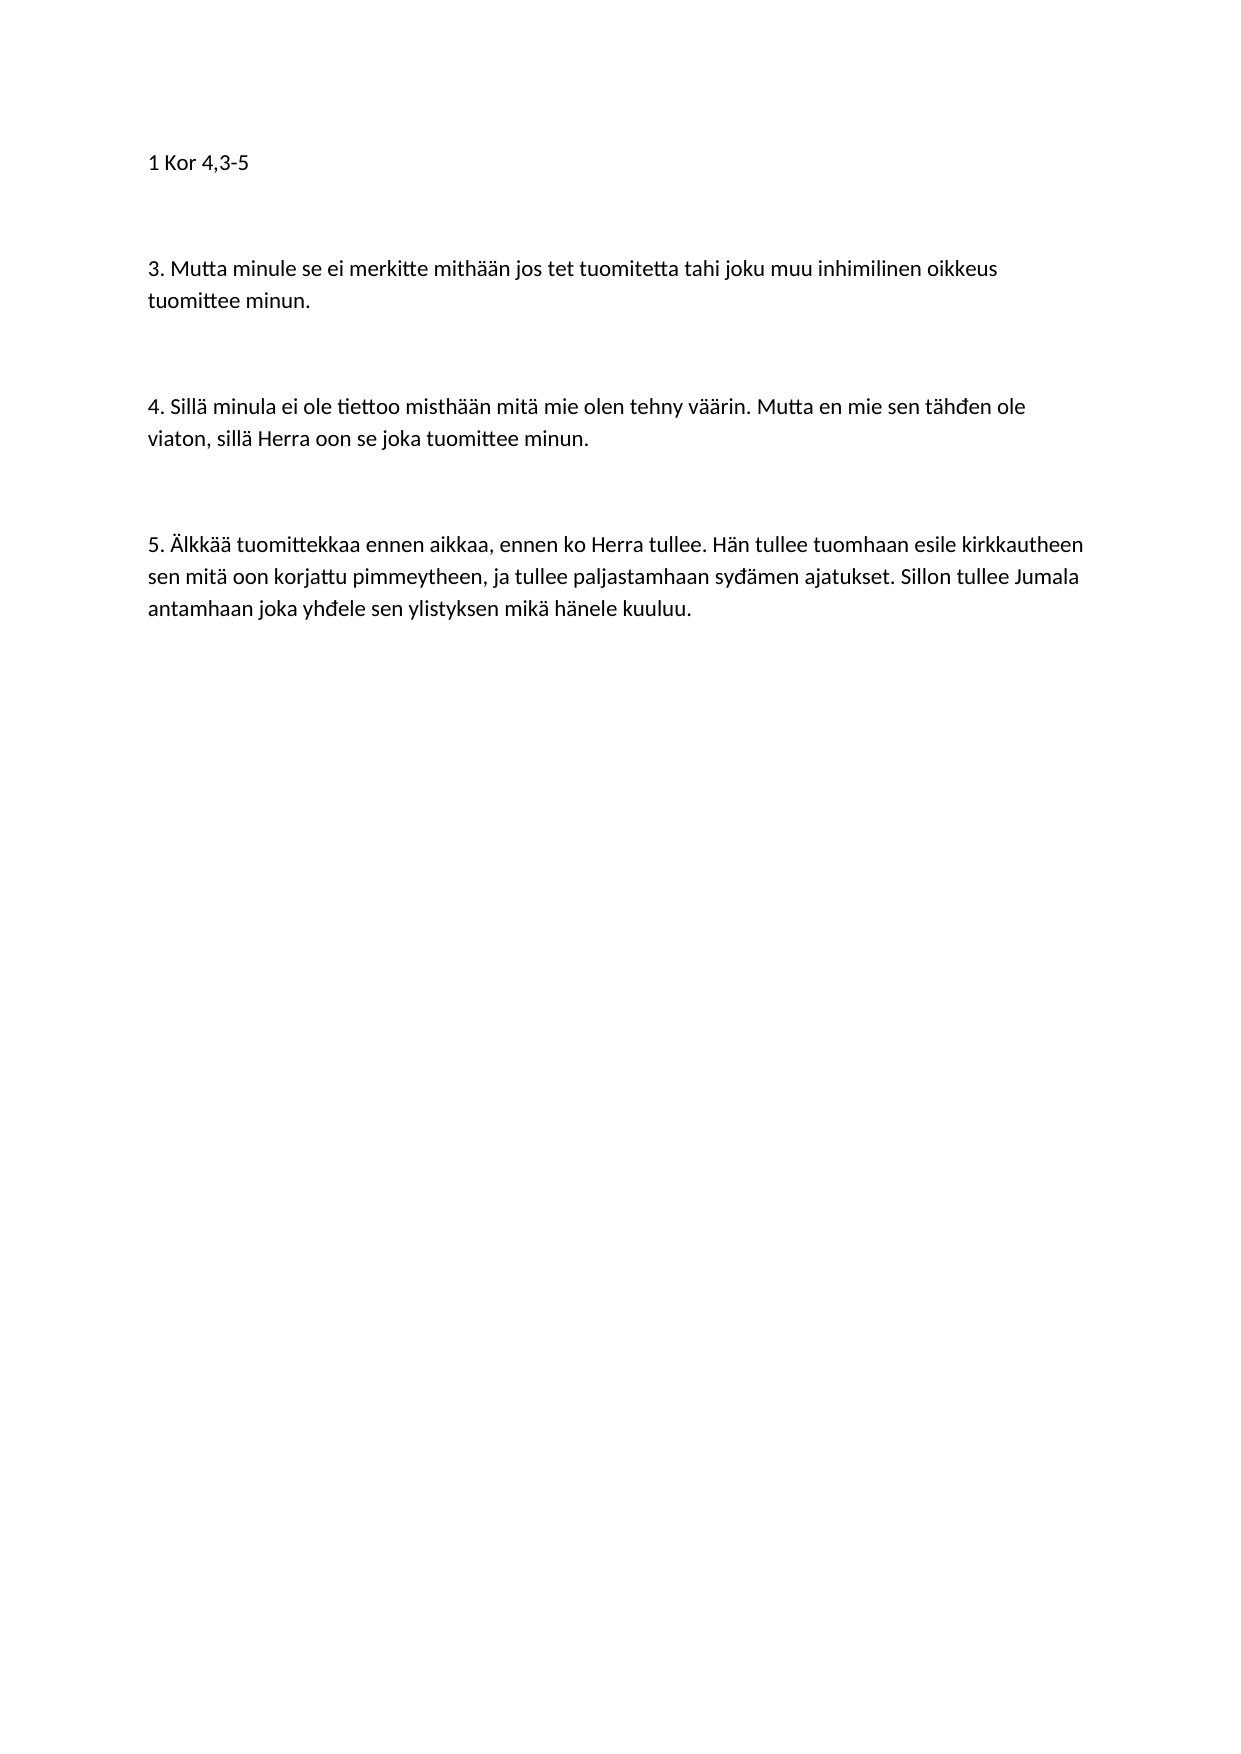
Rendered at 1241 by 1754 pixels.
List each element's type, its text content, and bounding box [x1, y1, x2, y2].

text 3. Mutta minule se ei merkitte mithään jos tet tuomitetta tahi joku muu inhimilinen oikkeus tuomittee minun. [148, 254, 1093, 314]
text 4. Sillä minula ei ole tiettoo misthään mitä mie olen tehny väärin. Mutta en mie sen tähđen ole viaton, sillä Herra oon se joka tuomittee minun. [148, 392, 1093, 452]
text 1 Kor 4,3-5 [148, 148, 1093, 176]
text 5. Älkkää tuomittekkaa ennen aikkaa, ennen ko Herra tullee. Hän tullee tuomhaan esile kirkkautheen sen mitä oon korjattu pimmeytheen, ja tullee paljastamhaan syđämen ajatukset. Sillon tullee Jumala antamhaan joka yhđele sen ylistyksen mikä hänele kuuluu. [148, 530, 1093, 622]
